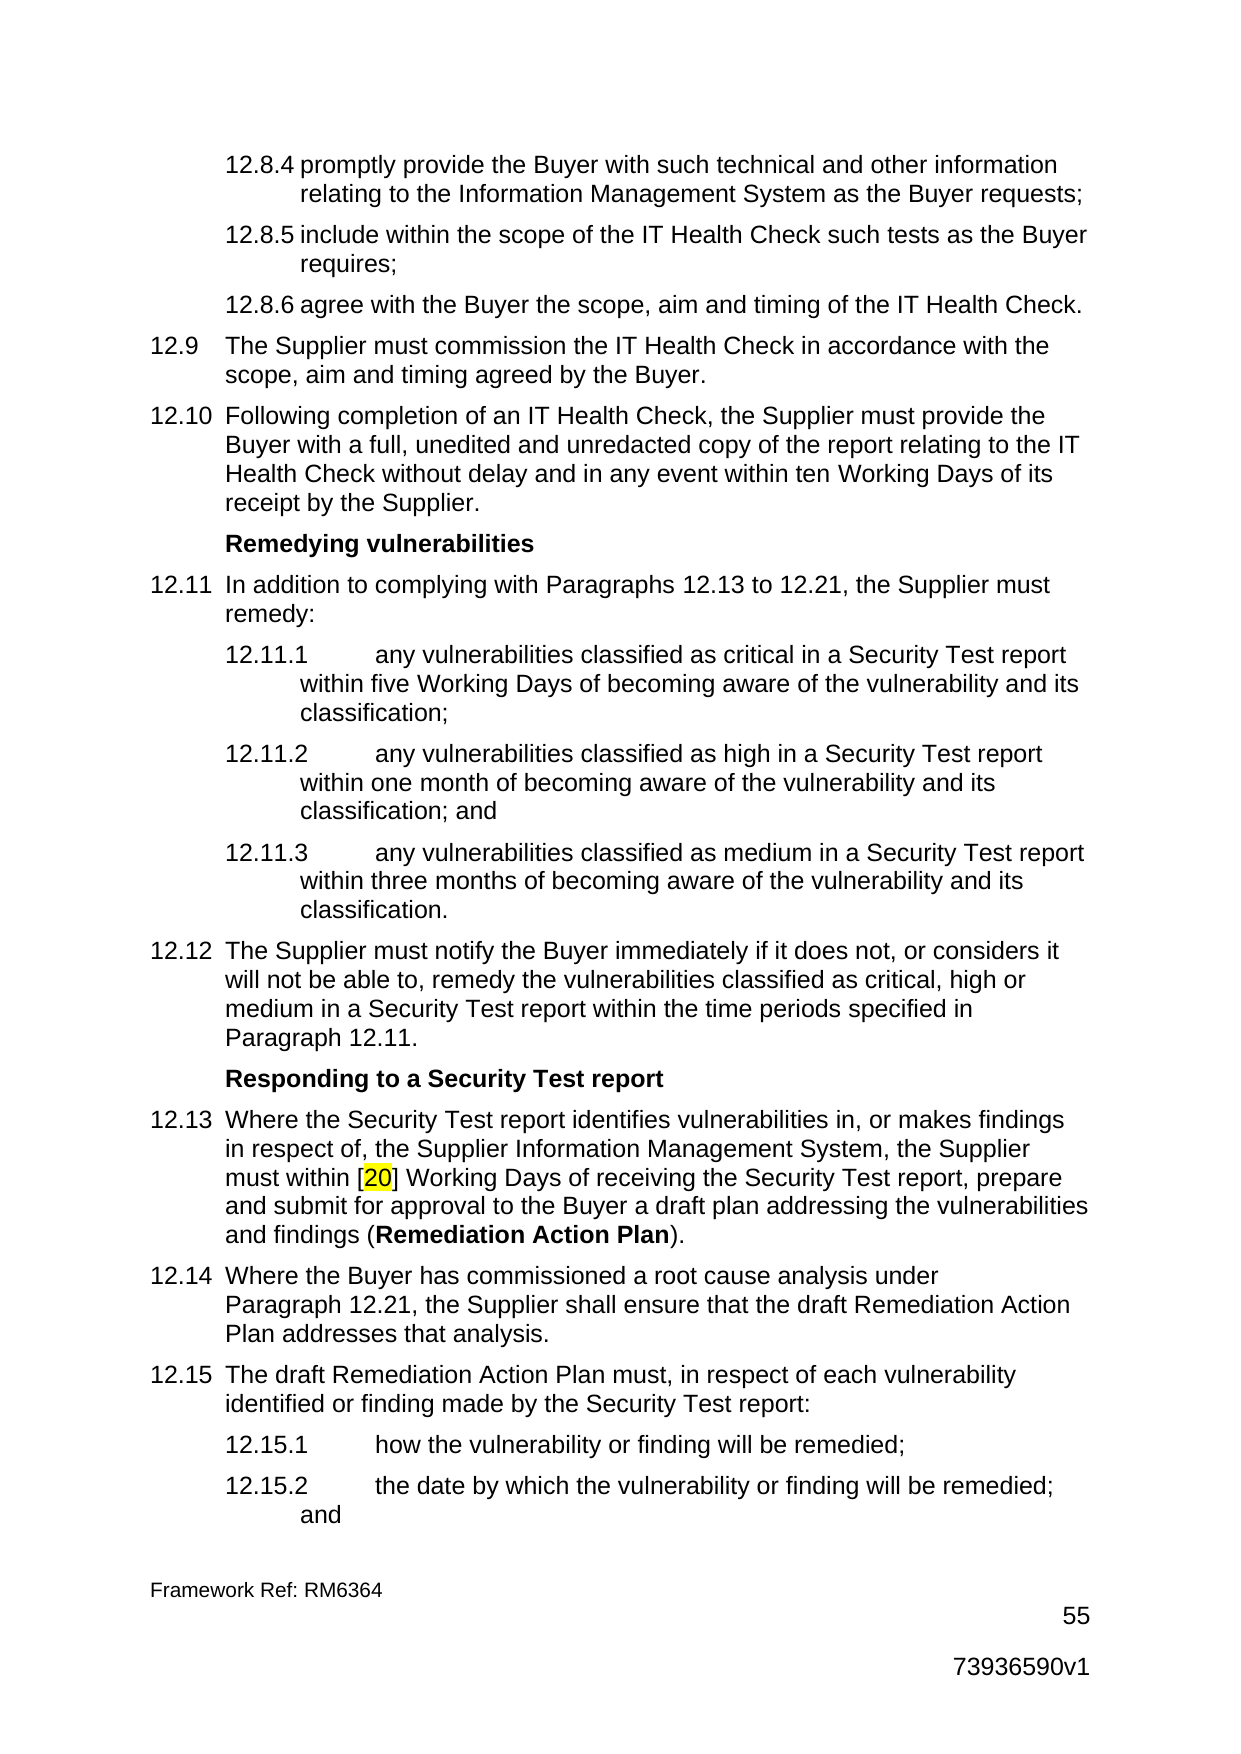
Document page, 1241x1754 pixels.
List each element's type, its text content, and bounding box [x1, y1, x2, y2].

list Following completion of an IT Health Check, the Supplier must provide the Buyer with a full, unedited and unredacted copy of the report relating to the IT Health Check without delay and in any event within ten Working Days of its receipt by the Supplier. [150, 401, 1090, 516]
list agree with the Buyer the scope, aim and timing of the IT Health Check. [225, 290, 1090, 319]
list The Supplier must commission the IT Health Check in accordance with the scope, aim and timing agreed by the Buyer. [150, 331, 1090, 389]
list Where the Buyer has commissioned a root cause analysis under Paragraph 12.21, the Supplier shall ensure that the draft Remediation Action Plan addresses that analysis. [150, 1261, 1090, 1347]
list The Supplier must notify the Buyer immediately if it does not, or considers it will not be able to, remedy the vulnerabilities classified as critical, high or medium in a Security Test report within the time periods specified in Paragraph 12.11. [150, 936, 1090, 1051]
list Where the Security Test report identifies vulnerabilities in, or makes findings in respect of, the Supplier Information Management System, the Supplier must within [20] Working Days of receiving the Security Test report, prepare and submit for approval to the Buyer a draft plan addressing the vulnerabilities and findings (Remediation Action Plan). [150, 1105, 1090, 1249]
list include within the scope of the IT Health Check such tests as the Buyer requires; [225, 220, 1090, 277]
list how the vulnerability or finding will be remedied; [225, 1430, 1090, 1459]
list any vulnerabilities classified as high in a Security Test report within one month of becoming aware of the vulnerability and its classification; and [225, 739, 1090, 825]
list promptly provide the Buyer with such technical and other information relating to the Information Management System as the Buyer requests; [225, 150, 1090, 207]
text Remedying vulnerabilities [225, 529, 1090, 557]
text Responding to a Security Test report [225, 1064, 1090, 1092]
list the date by which the vulnerability or finding will be remedied; and [225, 1471, 1090, 1529]
list The draft Remediation Action Plan must, in respect of each vulnerability identified or finding made by the Security Test report: [150, 1360, 1090, 1417]
list any vulnerabilities classified as critical in a Security Test report within five Working Days of becoming aware of the vulnerability and its classification; [225, 640, 1090, 726]
list In addition to complying with Paragraphs 12.13 to 12.21, the Supplier must remedy: [150, 570, 1090, 627]
list any vulnerabilities classified as medium in a Security Test report within three months of becoming aware of the vulnerability and its classification. [225, 837, 1090, 924]
